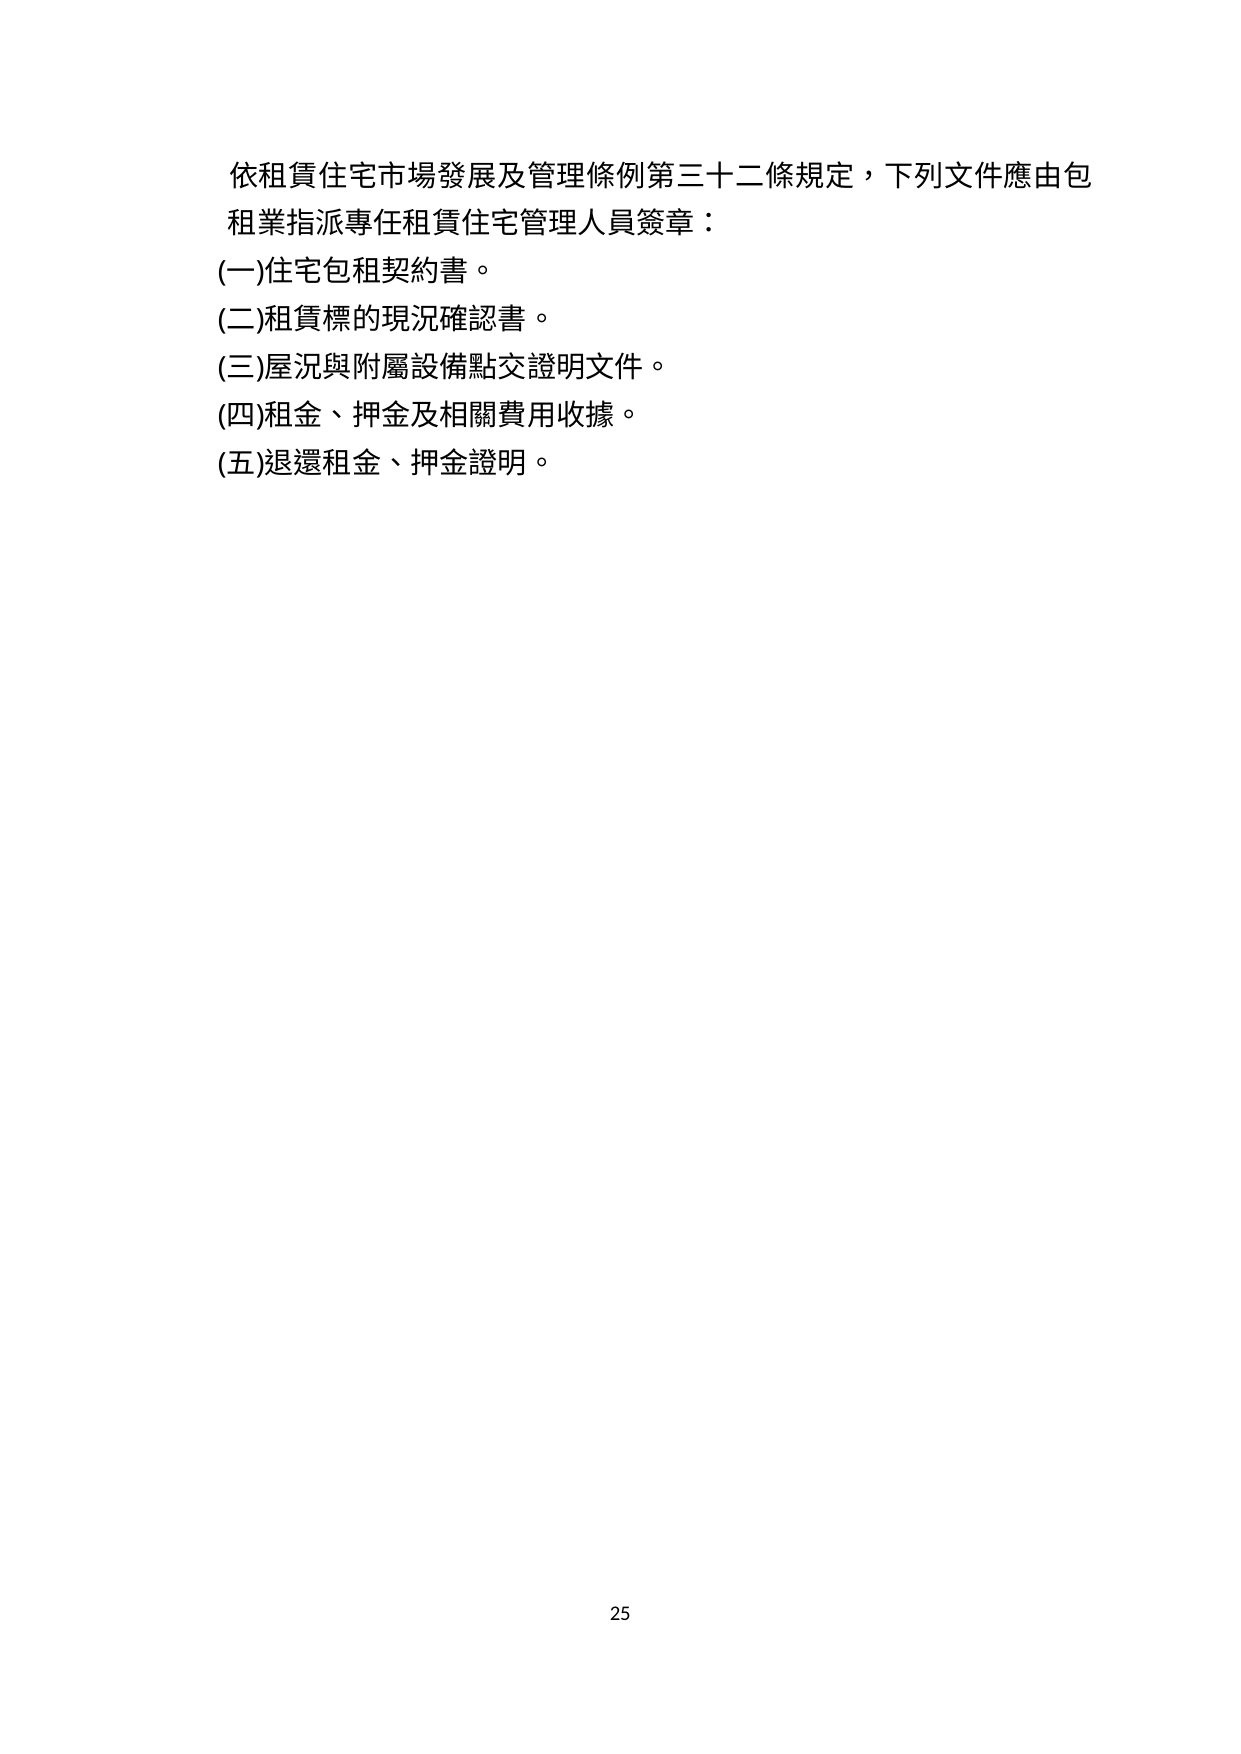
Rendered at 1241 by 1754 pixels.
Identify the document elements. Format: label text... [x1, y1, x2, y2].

text (四)租金、押金及相關費用收據。 [218, 387, 1092, 435]
text (三)屋況與附屬設備點交證明文件。 [218, 339, 1092, 387]
text (一)住宅包租契約書。 [218, 243, 1092, 291]
text (二)租賃標的現況確認書。 [218, 291, 1092, 339]
text 依租賃住宅市場發展及管理條例第三十二條規定，下列文件應由包租業指派專任租賃住宅管理人員簽章： [228, 148, 1092, 243]
text (五)退還租金、押金證明。 [218, 435, 1092, 483]
